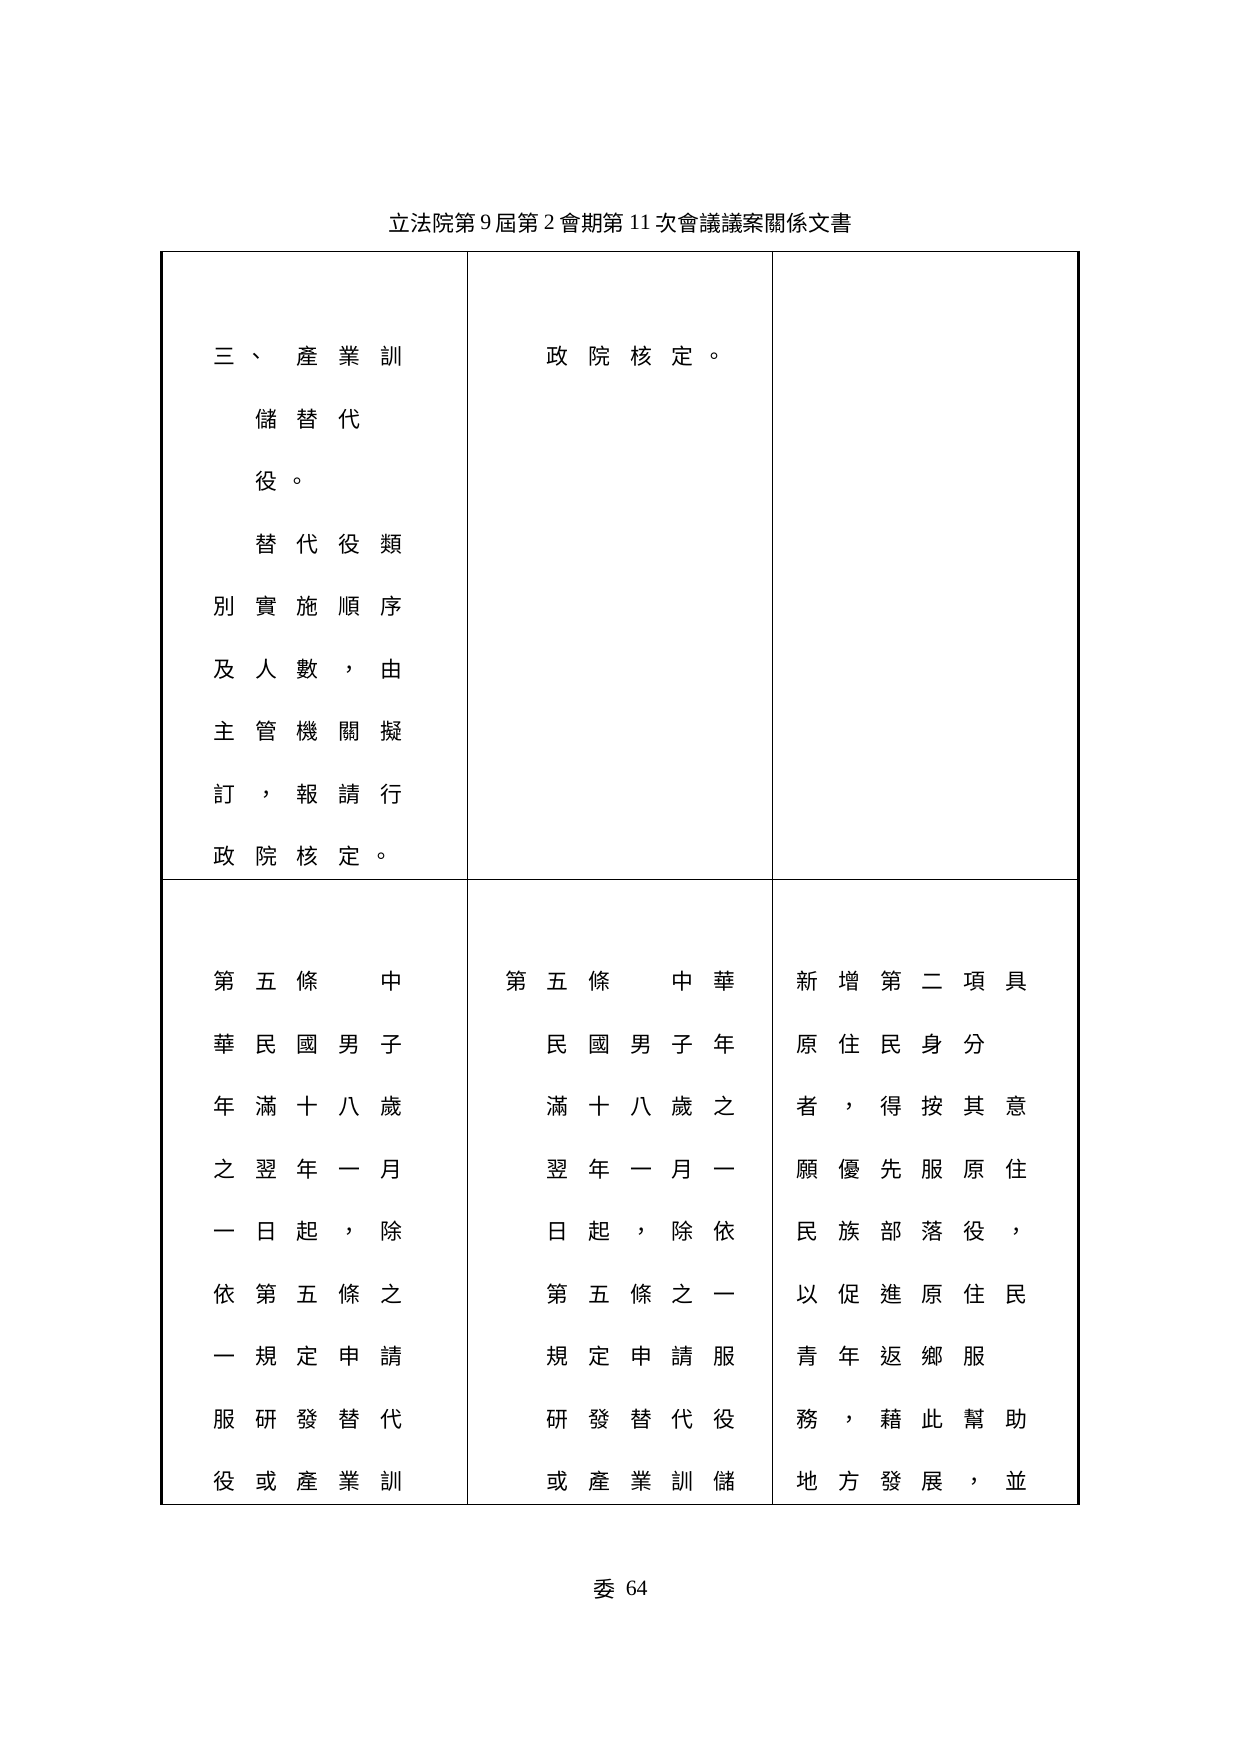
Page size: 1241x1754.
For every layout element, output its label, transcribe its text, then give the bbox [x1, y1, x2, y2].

table_cell 第五條 中華民國男子年滿十八歲之翌年一月一日起，除依第五條之一規定申請服研發替代役或產業訓儲 [468, 880, 772, 1504]
table_cell 政院核定。 [468, 252, 772, 879]
table_cell 新增第二項具原住民身分者，得按其意願優先服原住民族部落役，以促進原住民青年返鄉服務，藉此幫助地方發展，並 [773, 880, 1077, 1504]
table_cell [773, 252, 1077, 879]
table_cell 三、產業訓儲替代役。 替代役類別實施順序及人數，由主管機關擬訂，報請行政院核定。 [163, 252, 467, 879]
table_cell 第五條 中華民國男子年滿十八歲之翌年一月一日起，除依第五條之一規定申請服研發替代役或產業訓 [163, 880, 467, 1504]
